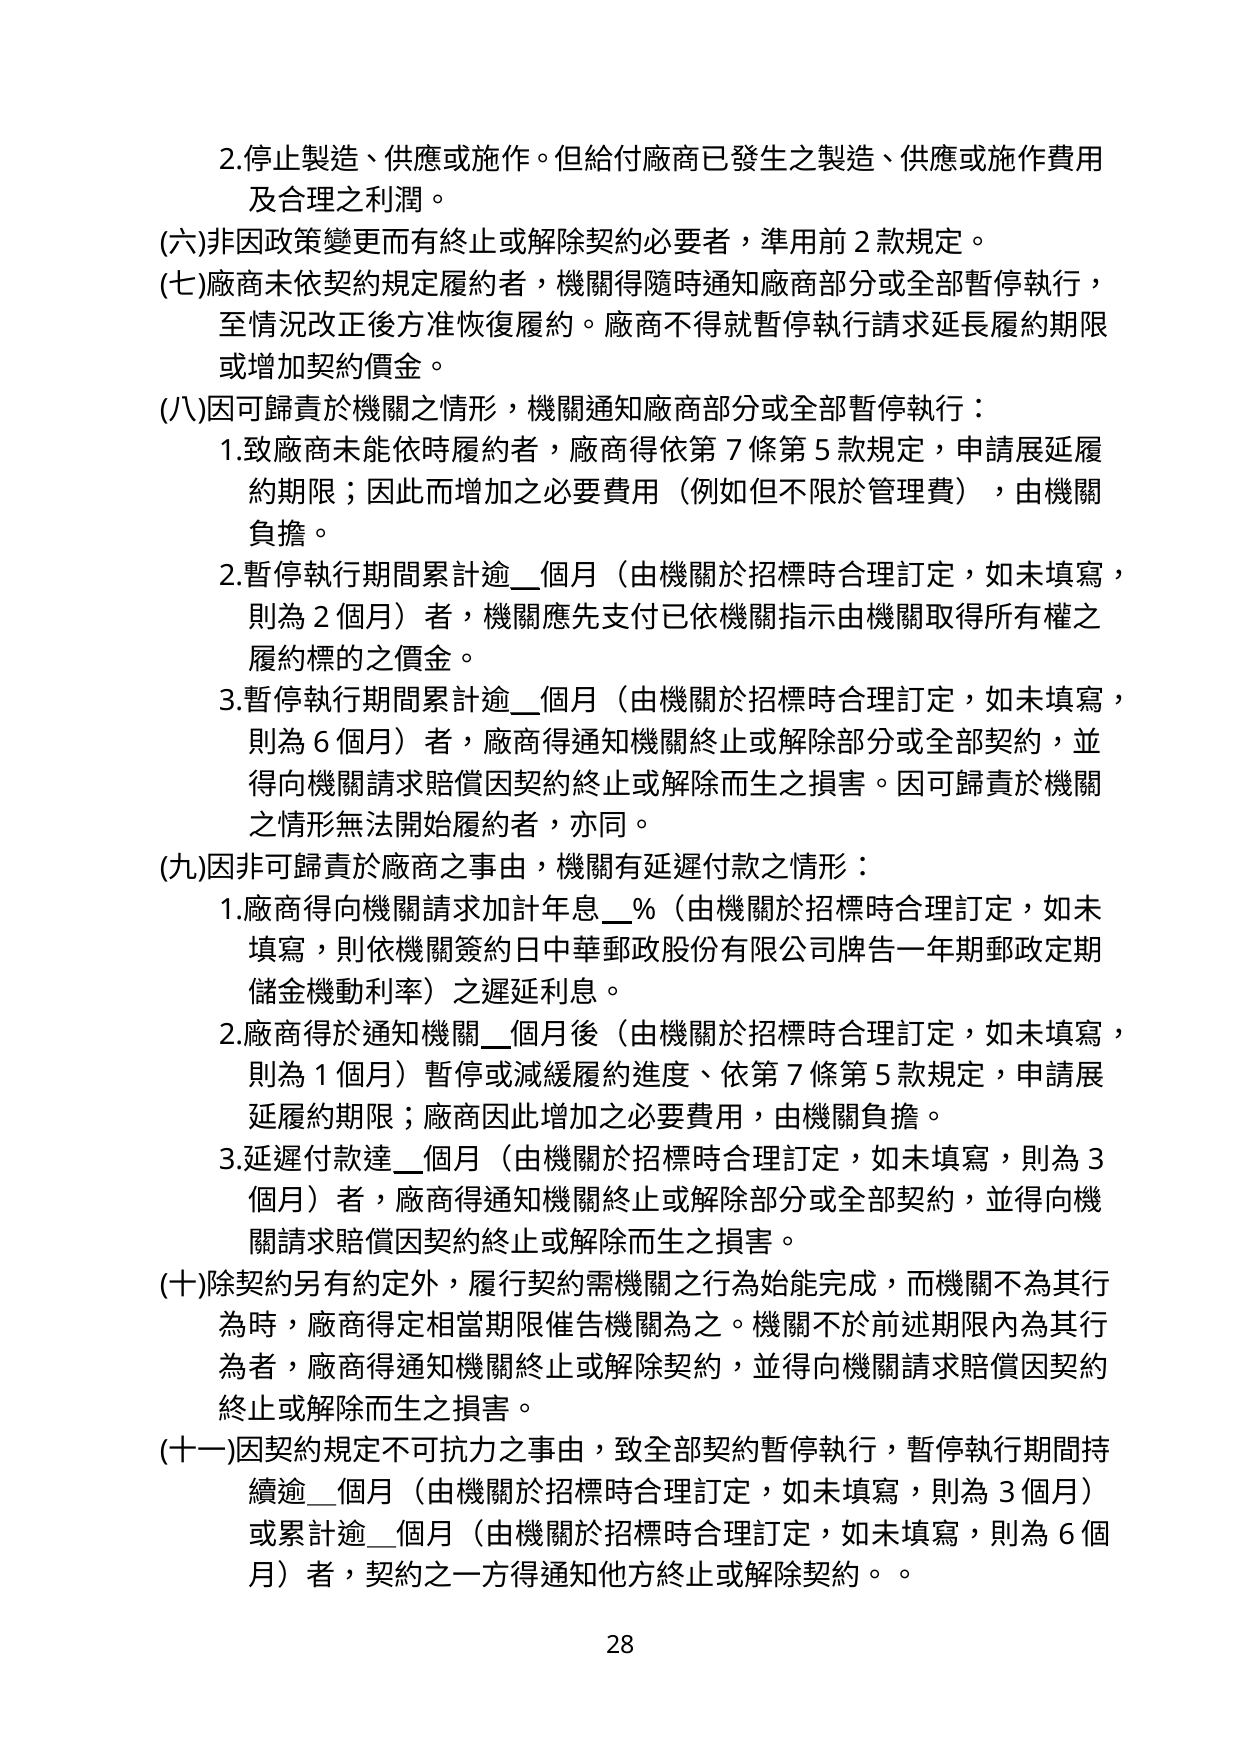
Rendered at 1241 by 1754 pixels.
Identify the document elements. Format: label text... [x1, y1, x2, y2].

text (六)非因政策變更而有終止或解除契約必要者，準用前2款規定。 [159, 219, 1110, 261]
text (九)因非可歸責於廠商之事由，機關有延遲付款之情形： [159, 844, 1110, 886]
text 1.廠商得向機關請求加計年息＿%（由機關於招標時合理訂定，如未填寫，則依機關簽約日中華郵政股份有限公司牌告一年期郵政定期儲金機動利率）之遲延利息。 [218, 886, 1104, 1011]
text (七)廠商未依契約規定履約者，機關得隨時通知廠商部分或全部暫停執行，至情況改正後方准恢復履約。廠商不得就暫停執行請求延長履約期限或增加契約價金。 [159, 261, 1110, 386]
text 3.延遲付款達＿個月（由機關於招標時合理訂定，如未填寫，則為3個月）者，廠商得通知機關終止或解除部分或全部契約，並得向機關請求賠償因契約終止或解除而生之損害。 [218, 1136, 1104, 1261]
text 2.暫停執行期間累計逾＿個月（由機關於招標時合理訂定，如未填寫，則為2個月）者，機關應先支付已依機關指示由機關取得所有權之履約標的之價金。 [218, 552, 1104, 677]
text (八)因可歸責於機關之情形，機關通知廠商部分或全部暫停執行： [159, 386, 1110, 427]
text 3.暫停執行期間累計逾＿個月（由機關於招標時合理訂定，如未填寫，則為6個月）者，廠商得通知機關終止或解除部分或全部契約，並得向機關請求賠償因契約終止或解除而生之損害。因可歸責於機關之情形無法開始履約者，亦同。 [218, 677, 1104, 844]
text 2.停止製造、供應或施作。但給付廠商已發生之製造、供應或施作費用及合理之利潤。 [218, 136, 1104, 219]
text (十)除契約另有約定外，履行契約需機關之行為始能完成，而機關不為其行為時，廠商得定相當期限催告機關為之。機關不於前述期限內為其行為者，廠商得通知機關終止或解除契約，並得向機關請求賠償因契約終止或解除而生之損害。 [159, 1261, 1110, 1427]
text (十一)因契約規定不可抗力之事由，致全部契約暫停執行，暫停執行期間持續逾＿個月（由機關於招標時合理訂定，如未填寫，則為3個月）或累計逾＿個月（由機關於招標時合理訂定，如未填寫，則為6個月）者，契約之一方得通知他方終止或解除契約。。 [159, 1427, 1110, 1594]
text 2.廠商得於通知機關＿個月後（由機關於招標時合理訂定，如未填寫，則為1個月）暫停或減緩履約進度、依第7條第5款規定，申請展延履約期限；廠商因此增加之必要費用，由機關負擔。 [218, 1011, 1104, 1136]
text 1.致廠商未能依時履約者，廠商得依第7條第5款規定，申請展延履約期限；因此而增加之必要費用（例如但不限於管理費），由機關負擔。 [218, 427, 1104, 552]
